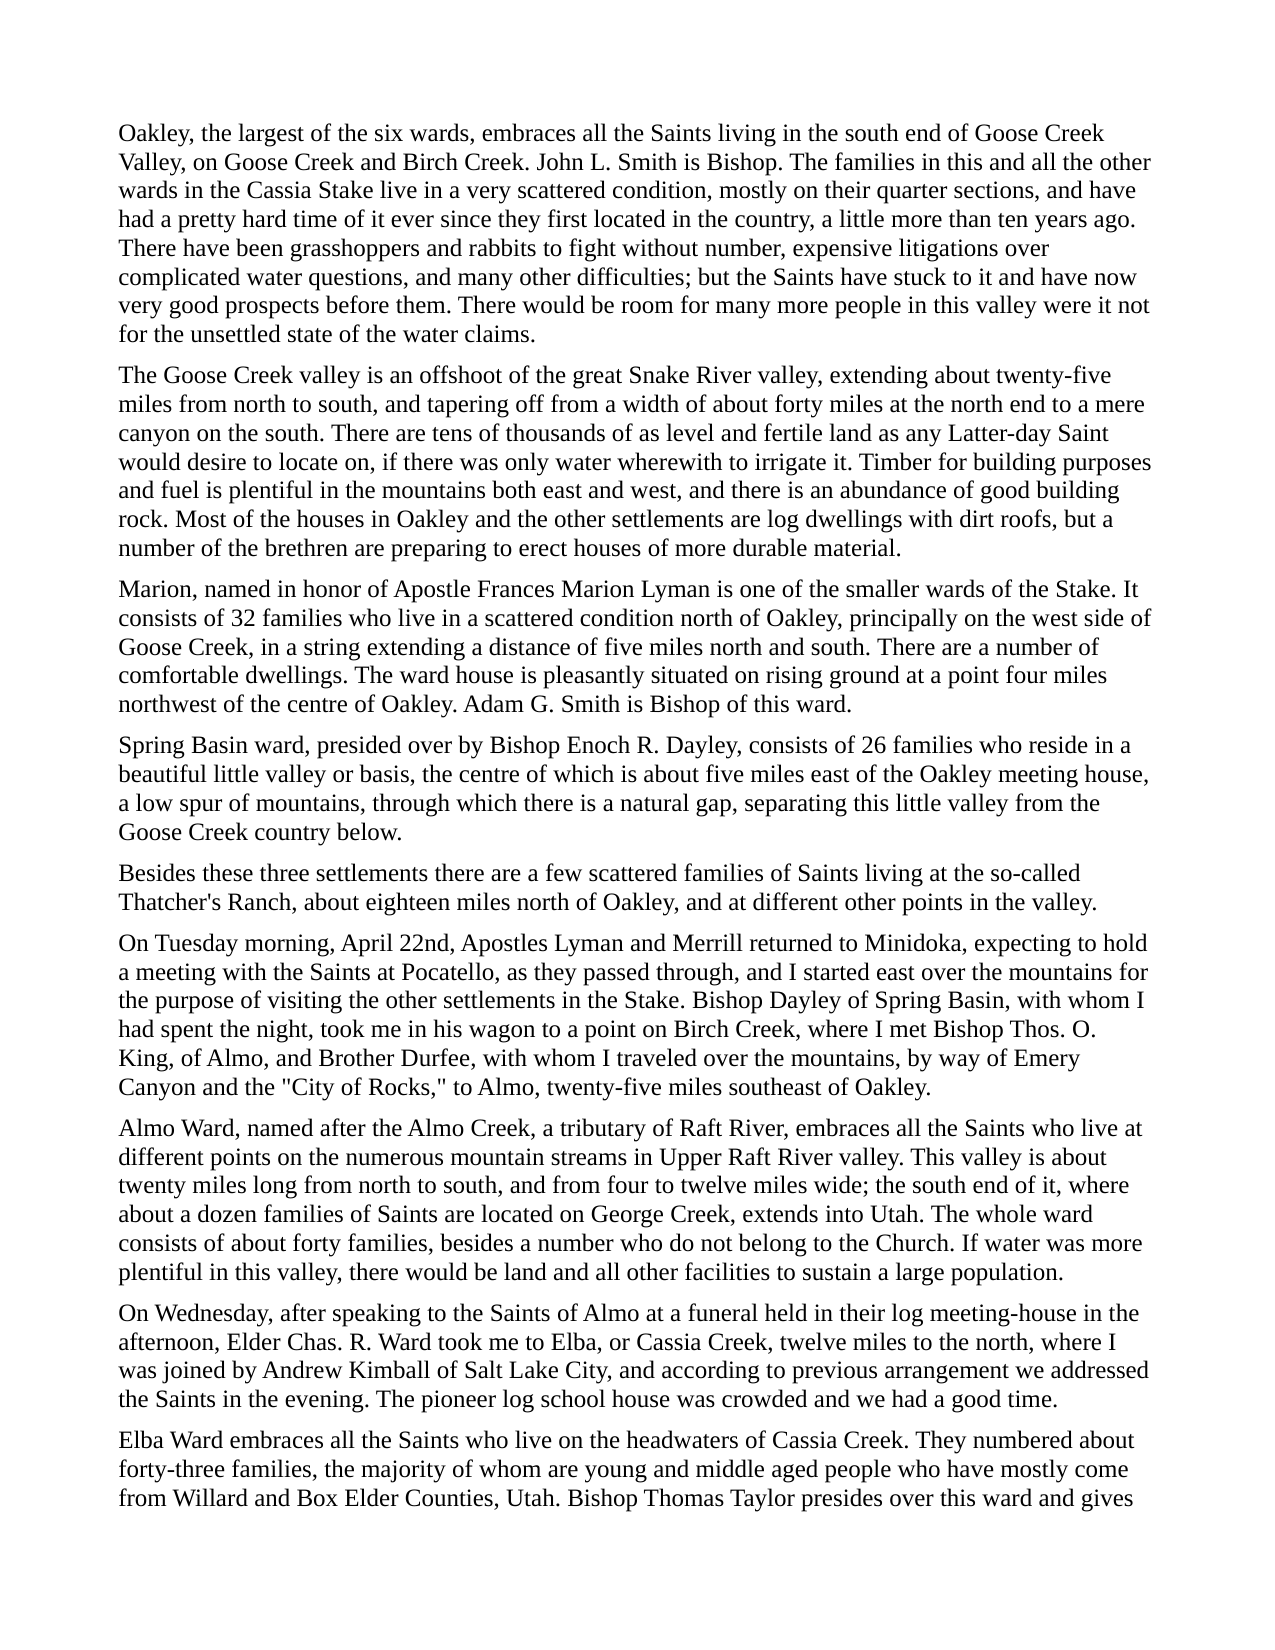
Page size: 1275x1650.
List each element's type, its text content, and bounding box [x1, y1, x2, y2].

text On Wednesday, after speaking to the Saints of Almo at a funeral held in their log meeting-house in the afternoon, Elder Chas. R. Ward took me to Elba, or Cassia Creek, twelve miles to the north, where I was joined by Andrew Kimball of Salt Lake City, and according to previous arrangement we addressed the Saints in the evening. The pioneer log school house was crowded and we had a good time. [118, 1298, 1157, 1413]
text Elba Ward embraces all the Saints who live on the headwaters of Cassia Creek. They numbered about forty-three families, the majority of whom are young and middle aged people who have mostly come from Willard and Box Elder Counties, Utah. Bishop Thomas Taylor presides over this ward and gives [118, 1426, 1157, 1512]
text Besides these three settlements there are a few scattered families of Saints living at the so-called Thatcher's Ranch, about eighteen miles north of Oakley, and at different other points in the valley. [118, 858, 1157, 916]
text Oakley, the largest of the six wards, embraces all the Saints living in the south end of Goose Creek Valley, on Goose Creek and Birch Creek. John L. Smith is Bishop. The families in this and all the other wards in the Cassia Stake live in a very scattered condition, mostly on their quarter sections, and have had a pretty hard time of it ever since they first located in the country, a little more than ten years ago. There have been grasshoppers and rabbits to fight without number, expensive litigations over complicated water questions, and many other difficulties; but the Saints have stuck to it and have now very good prospects before them. There would be room for many more people in this valley were it not for the unsettled state of the water claims. [118, 118, 1157, 348]
text Marion, named in honor of Apostle Frances Marion Lyman is one of the smaller wards of the Stake. It consists of 32 families who live in a scattered condition north of Oakley, principally on the west side of Goose Creek, in a string extending a distance of five miles north and south. There are a number of comfortable dwellings. The ward house is pleasantly situated on rising ground at a point four miles northwest of the centre of Oakley. Adam G. Smith is Bishop of this ward. [118, 574, 1157, 718]
text The Goose Creek valley is an offshoot of the great Snake River valley, extending about twenty-five miles from north to south, and tapering off from a width of about forty miles at the north end to a mere canyon on the south. There are tens of thousands of as level and fertile land as any Latter-day Saint would desire to locate on, if there was only water wherewith to irrigate it. Timber for building purposes and fuel is plentiful in the mountains both east and west, and there is an abundance of good building rock. Most of the houses in Oakley and the other settlements are log dwellings with dirt roofs, but a number of the brethren are preparing to erect houses of more durable material. [118, 361, 1157, 562]
text Spring Basin ward, presided over by Bishop Enoch R. Dayley, consists of 26 families who reside in a beautiful little valley or basis, the centre of which is about five miles east of the Oakley meeting house, a low spur of mountains, through which there is a natural gap, separating this little valley from the Goose Creek country below. [118, 731, 1157, 846]
text On Tuesday morning, April 22nd, Apostles Lyman and Merrill returned to Minidoka, expecting to hold a meeting with the Saints at Pocatello, as they passed through, and I started east over the mountains for the purpose of visiting the other settlements in the Stake. Bishop Dayley of Spring Basin, with whom I had spent the night, took me in his wagon to a point on Birch Creek, where I met Bishop Thos. O. King, of Almo, and Brother Durfee, with whom I traveled over the mountains, by way of Emery Canyon and the "City of Rocks," to Almo, twenty-five miles southeast of Oakley. [118, 928, 1157, 1101]
text Almo Ward, named after the Almo Creek, a tributary of Raft River, embraces all the Saints who live at different points on the numerous mountain streams in Upper Raft River valley. This valley is about twenty miles long from north to south, and from four to twelve miles wide; the south end of it, where about a dozen families of Saints are located on George Creek, extends into Utah. The whole ward consists of about forty families, besides a number who do not belong to the Church. If water was more plentiful in this valley, there would be land and all other facilities to sustain a large population. [118, 1113, 1157, 1286]
